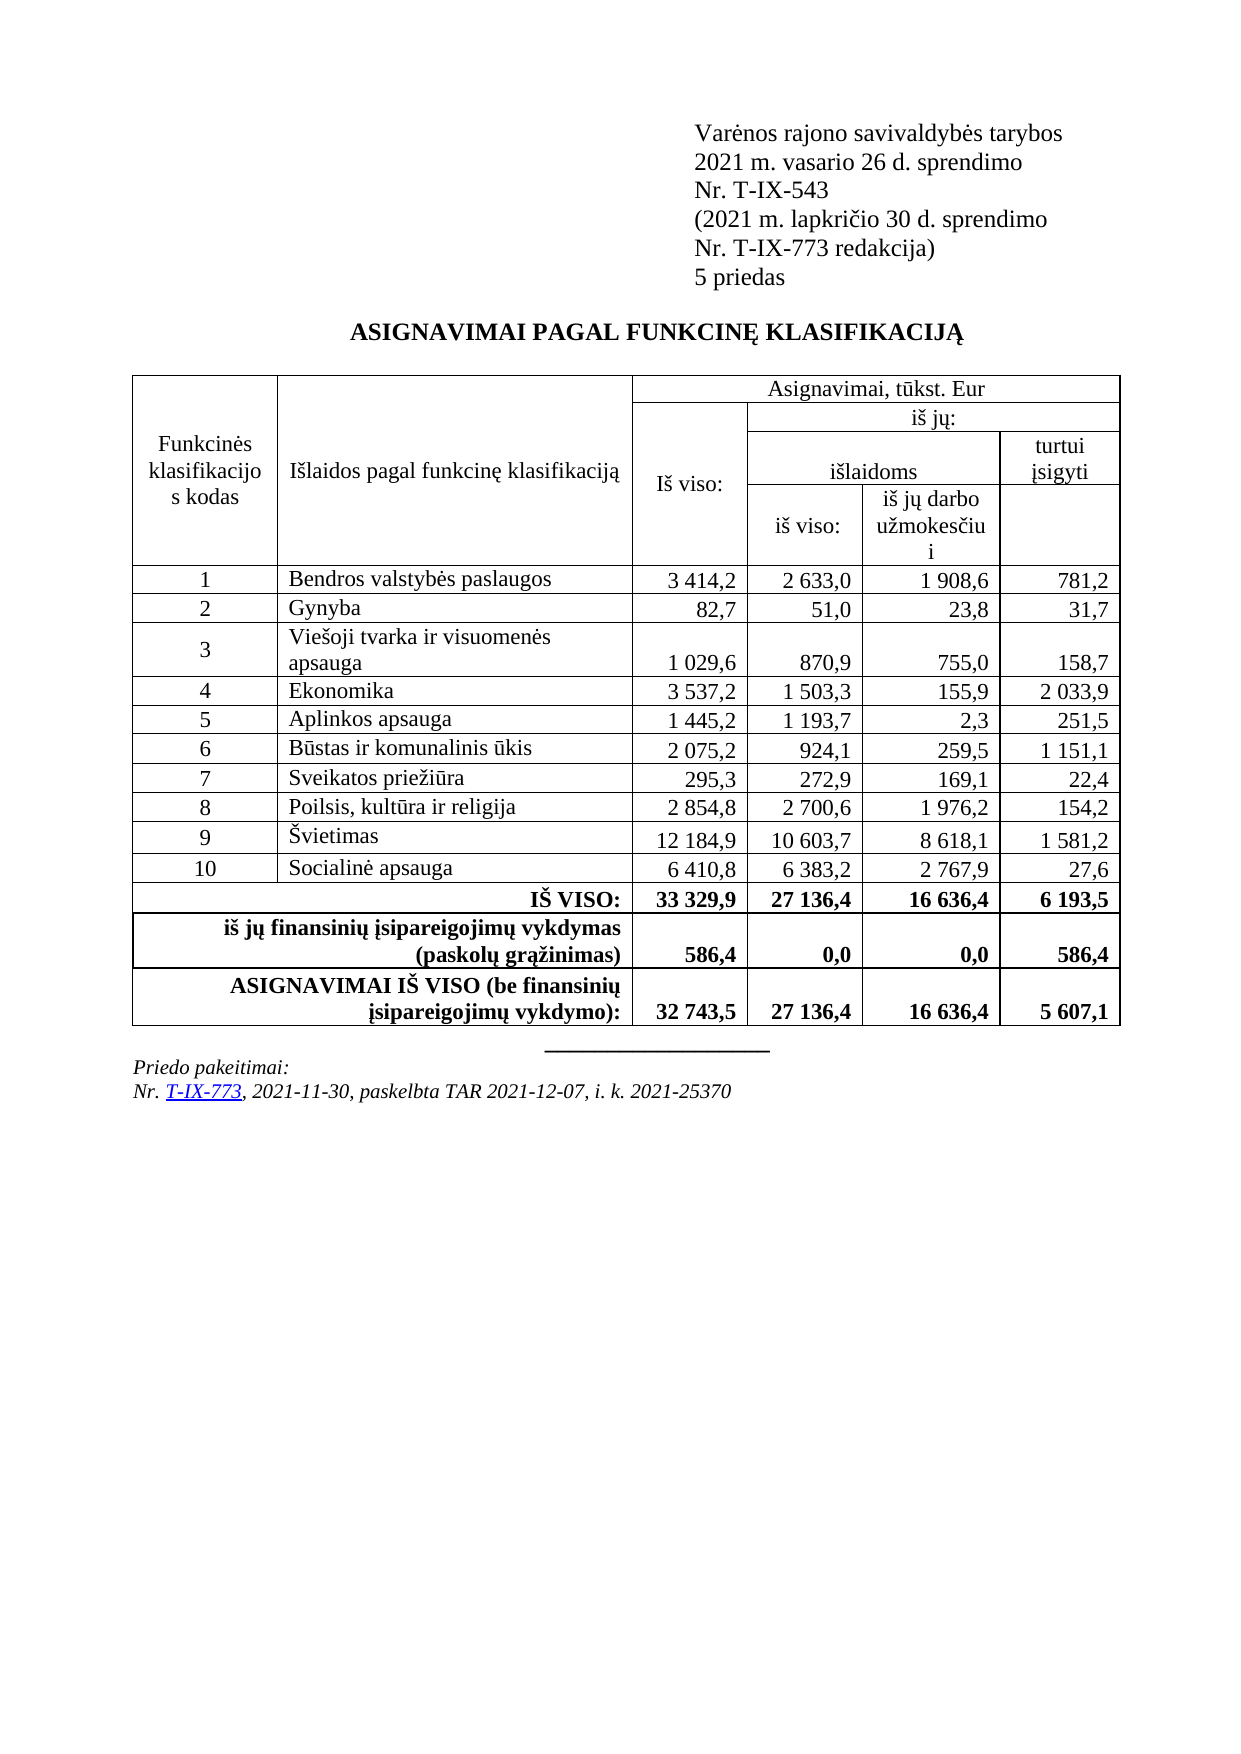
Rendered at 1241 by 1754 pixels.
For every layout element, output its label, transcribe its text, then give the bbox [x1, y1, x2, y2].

table_cell 6 383,2 [748, 854, 862, 882]
table_cell 27 136,4 [748, 883, 862, 912]
table_cell 31,7 [1001, 594, 1119, 622]
table_cell 154,2 [1001, 793, 1119, 821]
table_cell 781,2 [1001, 566, 1119, 593]
table_cell 32 743,5 [633, 969, 747, 1025]
table_cell 2 854,8 [633, 793, 747, 821]
table_cell 27 136,4 [748, 969, 862, 1025]
table_cell 2 633,0 [748, 566, 862, 593]
table_cell iš jų darbo užmokesčiui [863, 485, 999, 564]
text 2021 m. vasario 26 d. sprendimo [694, 147, 1181, 176]
table_cell 158,7 [1001, 623, 1119, 676]
table_cell 16 636,4 [863, 969, 999, 1025]
table_header Funkcinės klasifikacijos kodas [133, 376, 277, 564]
table_cell 259,5 [863, 734, 999, 763]
table_cell 2,3 [863, 706, 999, 733]
table_cell Poilsis, kultūra ir religija [278, 793, 632, 821]
table_cell 3 [133, 623, 277, 676]
table_cell 27,6 [1001, 854, 1119, 882]
table_cell Švietimas [278, 822, 632, 853]
table_cell Ekonomika [278, 677, 632, 704]
table_cell iš jų: [748, 403, 1119, 431]
table_cell 10 603,7 [748, 822, 862, 853]
table_cell 2 700,6 [748, 793, 862, 821]
table_cell 6 410,8 [633, 854, 747, 882]
table_cell turtui įsigyti [1001, 432, 1119, 484]
table_cell 0,0 [863, 914, 999, 967]
table_header Išlaidos pagal funkcinę klasifikaciją [278, 376, 632, 564]
table_cell 12 184,9 [633, 822, 747, 853]
table_cell Bendros valstybės paslaugos [278, 566, 632, 593]
table_cell 1 [133, 566, 277, 593]
table_cell Gynyba [278, 594, 632, 622]
table_cell 1 193,7 [748, 706, 862, 733]
table_cell Aplinkos apsauga [278, 706, 632, 733]
table_cell 169,1 [863, 764, 999, 792]
text Varėnos rajono savivaldybės tarybos [694, 118, 1181, 147]
table_cell iš viso: [748, 485, 862, 564]
table_cell ASIGNAVIMAI IŠ VISO (be finansinių įsipareigojimų vykdymo): [133, 969, 632, 1025]
table_cell 1 908,6 [863, 566, 999, 593]
table_cell 16 636,4 [863, 883, 999, 912]
table_cell Socialinė apsauga [278, 854, 632, 882]
text __________________ [133, 1026, 1181, 1054]
table_cell 22,4 [1001, 764, 1119, 792]
table_cell 3 537,2 [633, 677, 747, 704]
table_cell 9 [133, 822, 277, 853]
text Nr. T-IX-543 [694, 176, 1181, 204]
table_cell Sveikatos priežiūra [278, 764, 632, 792]
table_cell 755,0 [863, 623, 999, 676]
table_cell Būstas ir komunalinis ūkis [278, 734, 632, 763]
table_cell 33 329,9 [633, 883, 747, 912]
table_cell 1 151,1 [1001, 734, 1119, 763]
table_cell 2 033,9 [1001, 677, 1119, 704]
table_cell 155,9 [863, 677, 999, 704]
table_cell 5 [133, 706, 277, 733]
table_cell 10 [133, 854, 277, 882]
table_cell 1 029,6 [633, 623, 747, 676]
table_cell 1 503,3 [748, 677, 862, 704]
table_cell 0,0 [748, 914, 862, 967]
table_cell 2 767,9 [863, 854, 999, 882]
table_cell 1 445,2 [633, 706, 747, 733]
table_cell 82,7 [633, 594, 747, 622]
table_cell 23,8 [863, 594, 999, 622]
table_cell 1 581,2 [1001, 822, 1119, 853]
table_cell 4 [133, 677, 277, 704]
table_cell 295,3 [633, 764, 747, 792]
text Nr. T-IX-773, 2021-11-30, paskelbta TAR 2021-12-07, i. k. 2021-25370 [133, 1079, 1181, 1103]
table_cell 8 618,1 [863, 822, 999, 853]
table_cell 586,4 [633, 914, 747, 967]
table_cell 870,9 [748, 623, 862, 676]
table_cell Iš viso: [633, 403, 747, 564]
table_header Asignavimai, tūkst. Eur [633, 376, 1119, 402]
table_cell 5 607,1 [1001, 969, 1119, 1025]
table_cell 2 075,2 [633, 734, 747, 763]
table_cell 8 [133, 793, 277, 821]
text (2021 m. lapkričio 30 d. sprendimo [694, 204, 1181, 233]
table_cell IŠ VISO: [133, 883, 632, 912]
text Priedo pakeitimai: [133, 1054, 1181, 1079]
table_cell 272,9 [748, 764, 862, 792]
table_cell 3 414,2 [633, 566, 747, 593]
table_cell 1 976,2 [863, 793, 999, 821]
table_cell 6 [133, 734, 277, 763]
table_cell 251,5 [1001, 706, 1119, 733]
text Nr. T-IX-773 redakcija) [694, 233, 1181, 262]
table_cell Viešoji tvarka ir visuomenės apsauga [278, 623, 632, 676]
table_cell 924,1 [748, 734, 862, 763]
table_cell [1001, 485, 1119, 564]
text 5 priedas [694, 262, 1181, 291]
table_cell išlaidoms [748, 432, 999, 484]
text ASIGNAVIMAI PAGAL FUNKCINĘ KLASIFIKACIJĄ [133, 317, 1181, 346]
table_cell 6 193,5 [1001, 883, 1119, 912]
table_cell 7 [133, 764, 277, 792]
table_cell 2 [133, 594, 277, 622]
table_cell iš jų finansinių įsipareigojimų vykdymas (paskolų grąžinimas) [134, 914, 632, 967]
table_cell 51,0 [748, 594, 862, 622]
table_cell 586,4 [1001, 914, 1119, 967]
